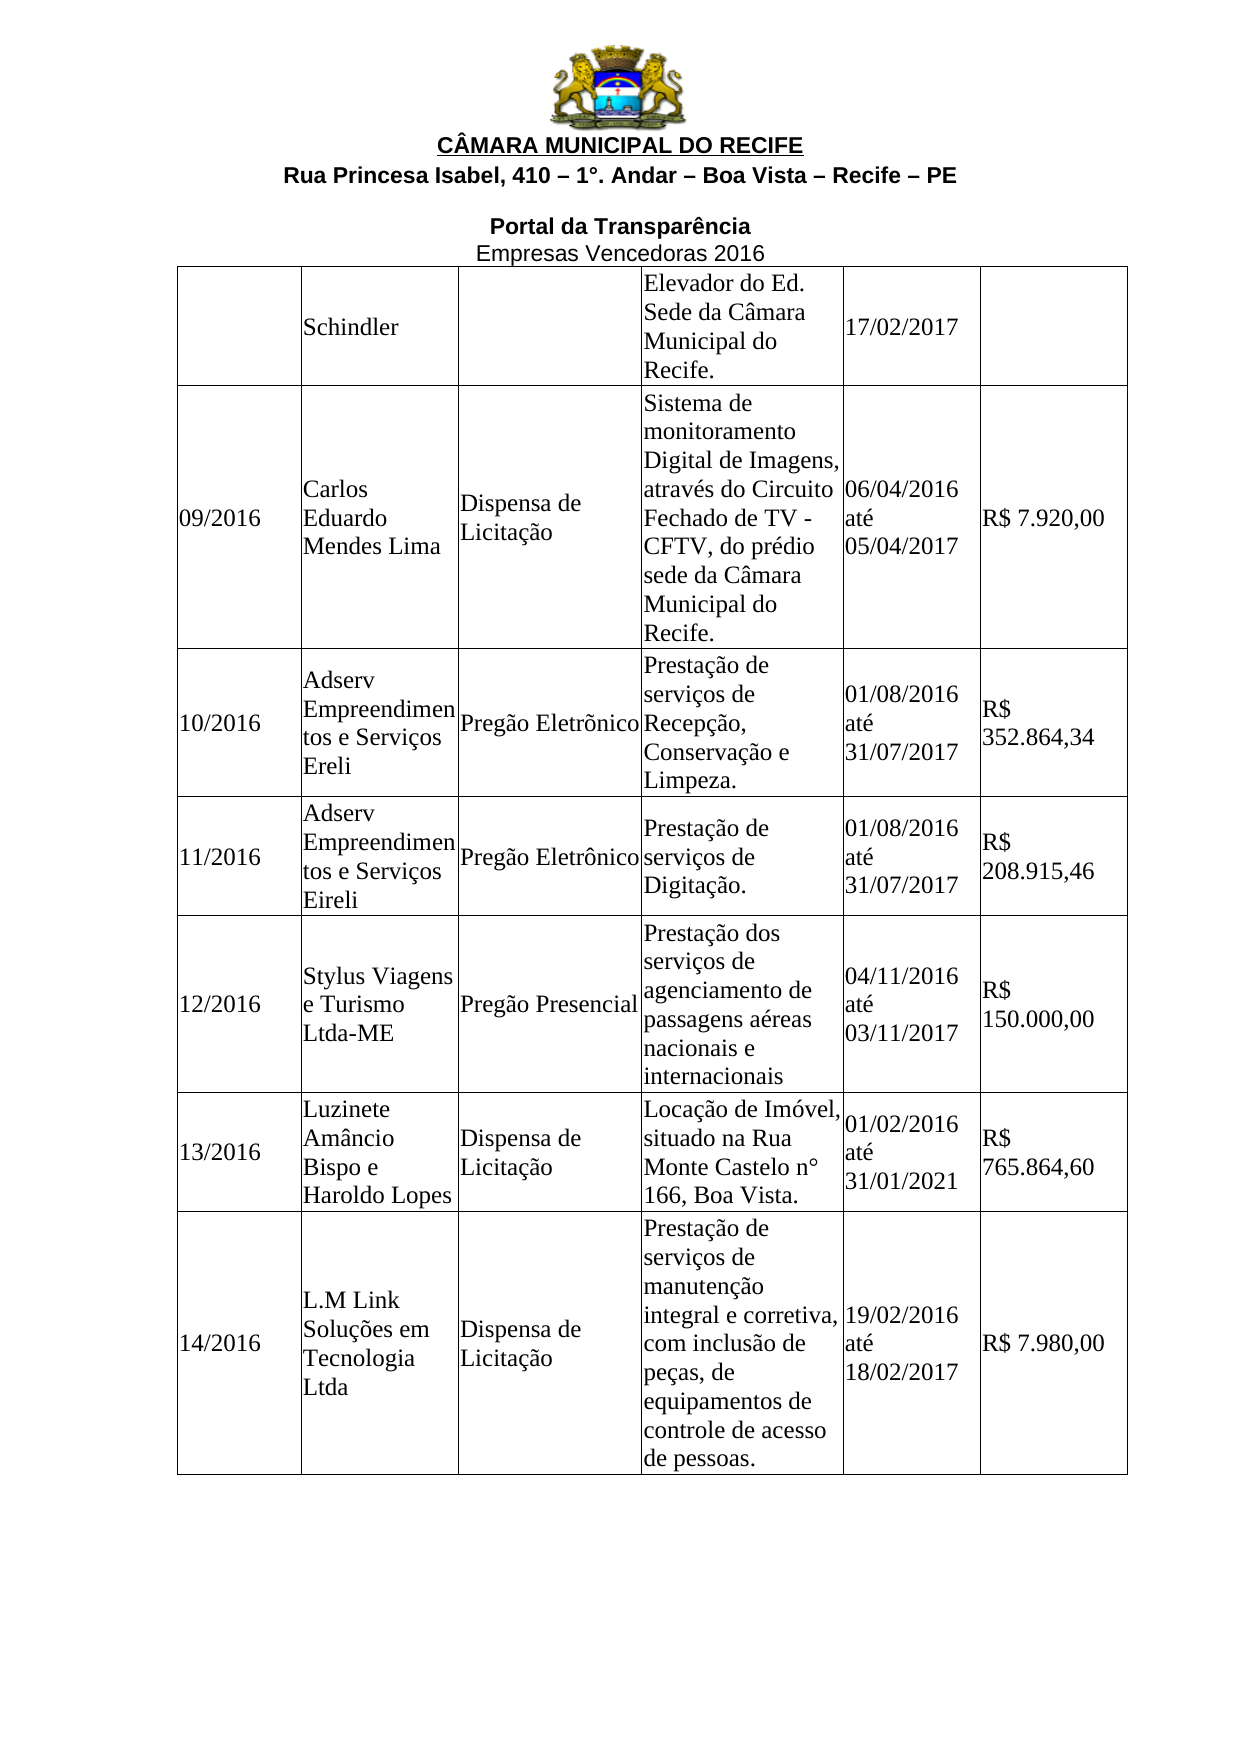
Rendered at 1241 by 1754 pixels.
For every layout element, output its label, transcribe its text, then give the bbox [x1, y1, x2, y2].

table_cell 01/08/2016 até 31/07/2017 [844, 797, 980, 915]
table_cell 12/2016 [178, 916, 301, 1092]
table_cell Elevador do Ed. Sede da Câmara Municipal do Recife. [642, 267, 843, 385]
table_cell 04/11/2016 até 03/11/2017 [844, 916, 980, 1092]
table_cell Prestação dos serviços de agenciamento de passagens aéreas nacionais e internacionais [642, 916, 843, 1092]
table_cell Adserv Empreendimentos e Serviços Eireli [302, 797, 458, 915]
table_cell 01/08/2016 até 31/07/2017 [844, 649, 980, 796]
table_cell Prestação de serviços de Digitação. [642, 797, 843, 915]
table_cell Pregão Eletrônico [459, 797, 641, 915]
table_cell [981, 267, 1127, 385]
table_cell Prestação de serviços de manutenção integral e corretiva, com inclusão de peças, de equipamentos de controle de acesso de pessoas. [642, 1212, 843, 1474]
table_cell L.M Link Soluções em Tecnologia Ltda [302, 1212, 458, 1474]
table_cell 01/02/2016 até 31/01/2021 [844, 1093, 980, 1211]
table_cell R$ 352.864,34 [981, 649, 1127, 796]
table_cell R$ 150.000,00 [981, 916, 1127, 1092]
table_cell 11/2016 [178, 797, 301, 915]
table_cell Locação de Imóvel, situado na Rua Monte Castelo n° 166, Boa Vista. [642, 1093, 843, 1211]
table_cell R$ 765.864,60 [981, 1093, 1127, 1211]
table_cell Pregão Eletrõnico [459, 649, 641, 796]
table_cell 10/2016 [178, 649, 301, 796]
table_cell 06/04/2016 até 05/04/2017 [844, 386, 980, 648]
table_cell 19/02/2016 até 18/02/2017 [844, 1212, 980, 1474]
table_cell R$ 7.980,00 [981, 1212, 1127, 1474]
table_cell 17/02/2017 [844, 267, 980, 385]
table_cell Luzinete Amâncio Bispo e Haroldo Lopes [302, 1093, 458, 1211]
table_cell Prestação de serviços de Recepção, Conservação e Limpeza. [642, 649, 843, 796]
table_cell 14/2016 [178, 1212, 301, 1474]
table_cell Dispensa de Licitação [459, 1212, 641, 1474]
table_cell Carlos Eduardo Mendes Lima [302, 386, 458, 648]
table_cell [459, 267, 641, 385]
table_cell R$ 7.920,00 [981, 386, 1127, 648]
table_cell 13/2016 [178, 1093, 301, 1211]
table_cell 09/2016 [178, 386, 301, 648]
table_cell Schindler [302, 267, 458, 385]
table_cell Sistema de monitoramento Digital de Imagens, através do Circuito Fechado de TV - CFTV, do prédio sede da Câmara Municipal do Recife. [642, 386, 843, 648]
table_cell Stylus Viagens e Turismo Ltda-ME [302, 916, 458, 1092]
table_cell [178, 267, 301, 385]
table_cell Dispensa de Licitação [459, 1093, 641, 1211]
table_cell Adserv Empreendimentos e Serviços Ereli [302, 649, 458, 796]
table_cell R$ 208.915,46 [981, 797, 1127, 915]
table_cell Pregão Presencial [459, 916, 641, 1092]
table_cell Dispensa de Licitação [459, 386, 641, 648]
